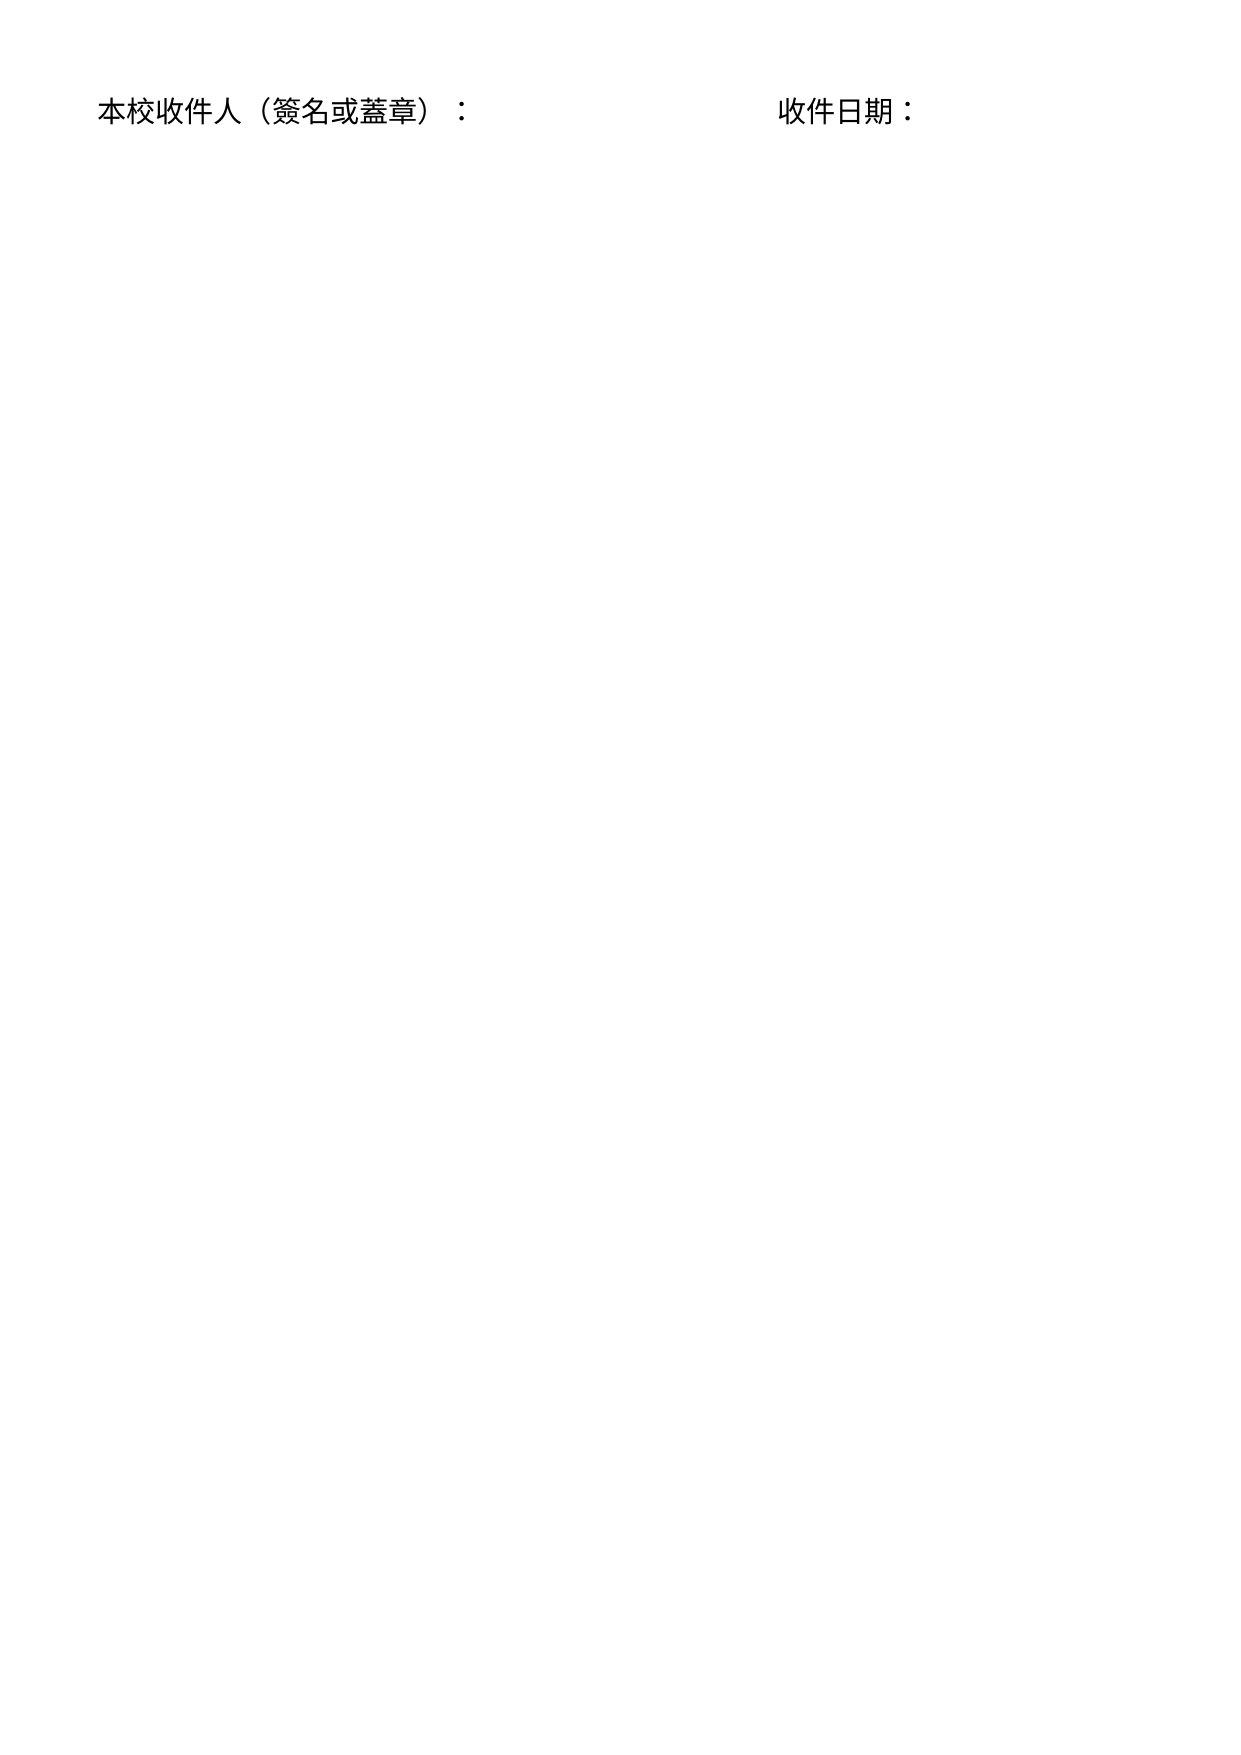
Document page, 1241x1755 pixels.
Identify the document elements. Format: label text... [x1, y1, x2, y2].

text 本校收件人（簽名或蓋章）： 收件日期： [97, 89, 1167, 131]
